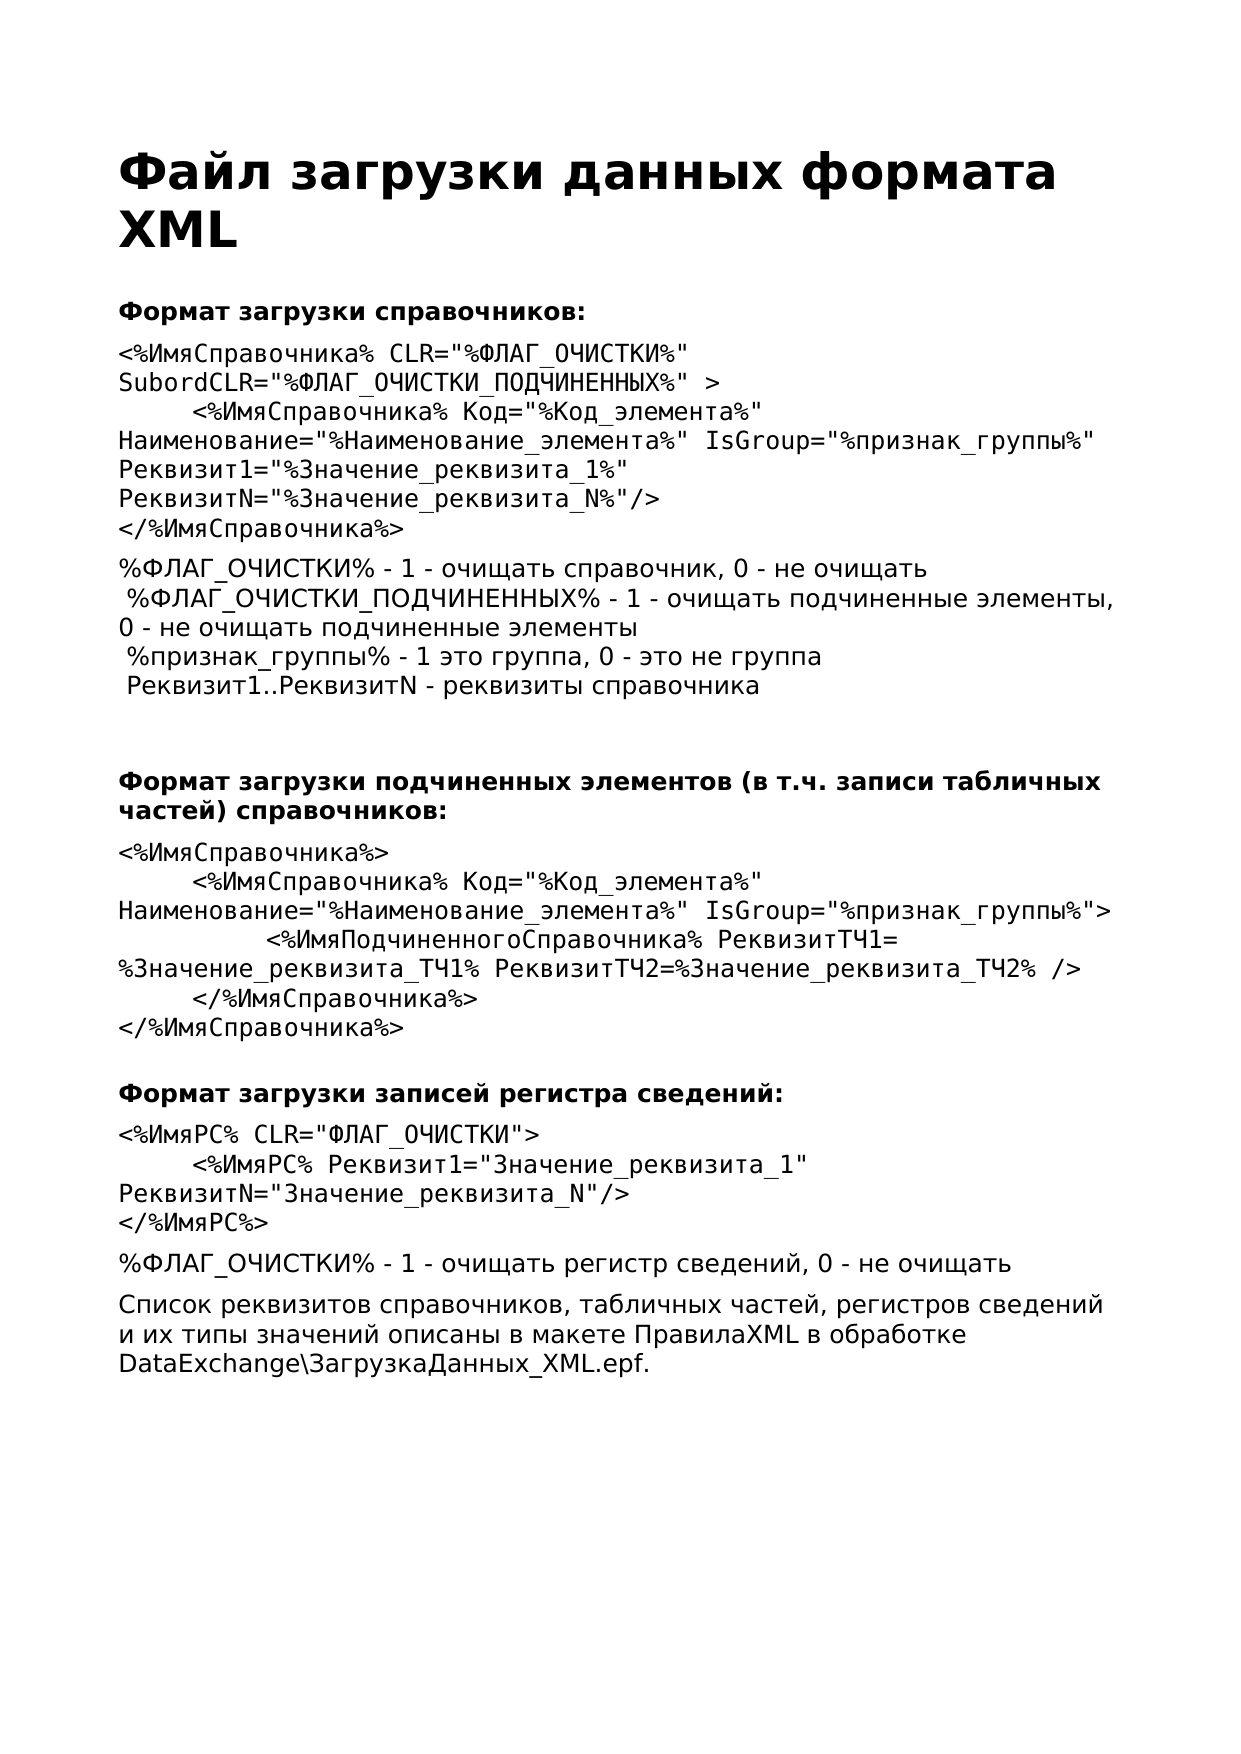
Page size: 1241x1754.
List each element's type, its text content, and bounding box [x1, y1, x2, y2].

subtitle Формат загрузки справочников: [118, 297, 1122, 326]
text <%ИмяРС% CLR="ФЛАГ_ОЧИСТКИ"> <%ИмяРС% Реквизит1="Значение_реквизита_1" РеквизитN="Значение_реквизита_N"/> </%ИмяРС%> [118, 1121, 1122, 1237]
text %ФЛАГ_ОЧИСТКИ% - 1 - очищать справочник, 0 - не очищать %ФЛАГ_ОЧИСТКИ_ПОДЧИНЕННЫХ% - 1 - очищать подчиненные элементы, 0 - не очищать подчиненные элементы %признак_группы% - 1 это группа, 0 - это не группа Реквизит1..РеквизитN - реквизиты справочника [118, 555, 1122, 730]
subtitle Формат загрузки подчиненных элементов (в т.ч. записи табличных частей) справочников: [118, 767, 1122, 826]
text Список реквизитов справочников, табличных частей, регистров сведений и их типы значений описаны в макете ПравилаXML в обработке DataExchange\ЗагрузкаДанных_XML.epf. [118, 1291, 1122, 1378]
text <%ИмяСправочника% CLR="%ФЛАГ_ОЧИСТКИ%" SubordCLR="%ФЛАГ_ОЧИСТКИ_ПОДЧИНЕННЫХ%" > <%ИмяСправочника% Код="%Код_элемента%" Наименование="%Наименование_элемента%" IsGroup="%признак_группы%" Реквизит1="%Значение_реквизита_1%" РеквизитN="%Значение_реквизита_N%"/> </%ИмяСправочника%> [118, 339, 1122, 543]
text %ФЛАГ_ОЧИСТКИ% - 1 - очищать регистр сведений, 0 - не очищать [118, 1249, 1122, 1278]
text <%ИмяСправочника%> <%ИмяСправочника% Код="%Код_элемента%" Наименование="%Наименование_элемента%" IsGroup="%признак_группы%"> <%ИмяПодчиненногоСправочника% РеквизитТЧ1=%Значение_реквизита_ТЧ1% РеквизитТЧ2=%Значение_реквизита_ТЧ2% /> </%ИмяСправочника%> </%ИмяСправочника%> [118, 838, 1122, 1042]
subtitle Файл загрузки данных формата XML [118, 143, 1122, 259]
subtitle Формат загрузки записей регистра сведений: [118, 1079, 1122, 1108]
